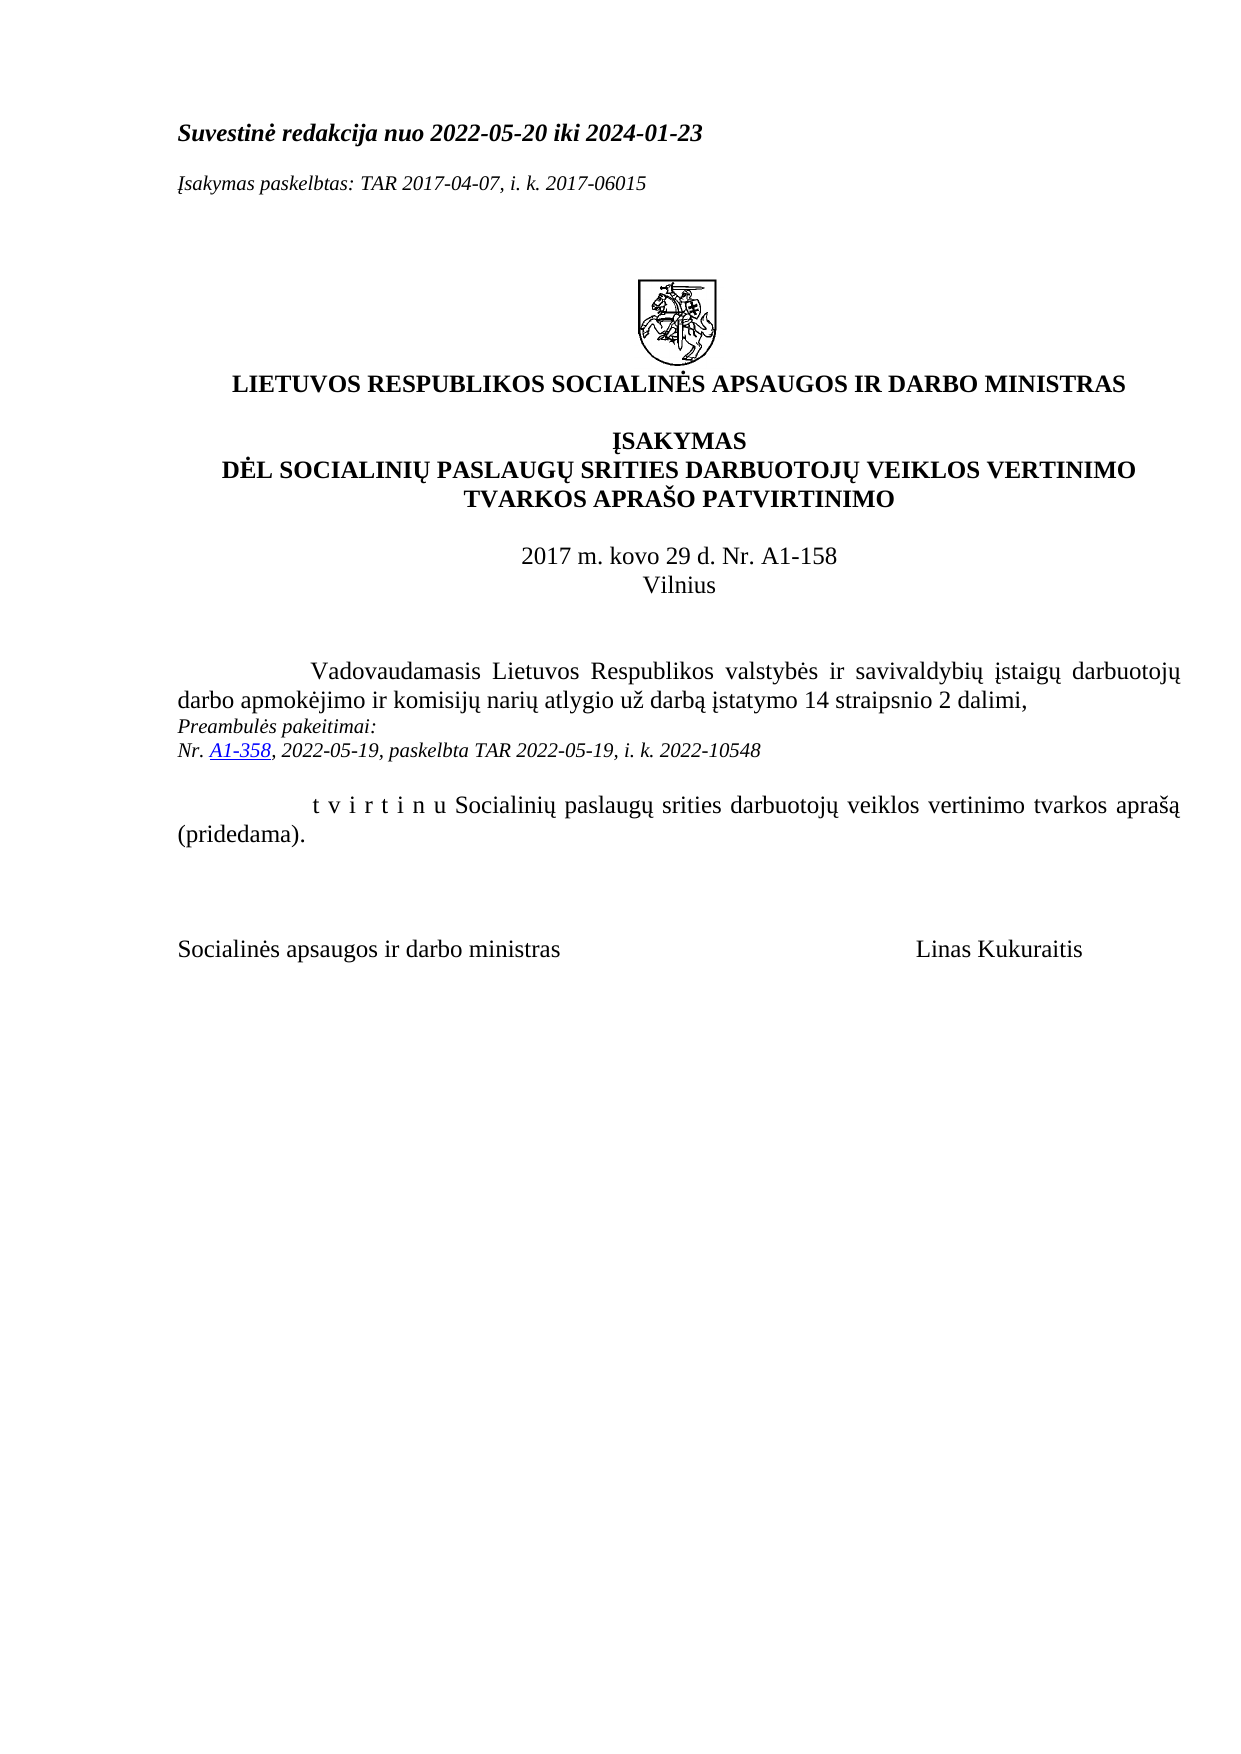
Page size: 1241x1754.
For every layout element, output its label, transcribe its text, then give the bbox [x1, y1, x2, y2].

text Suvestinė redakcija nuo 2022-05-20 iki 2024-01-23 [177, 118, 1181, 147]
text ĮSAKYMAS [177, 426, 1181, 455]
text t v i r t i n u Socialinių paslaugų srities darbuotojų veiklos vertinimo tvarkos aprašą (pridedama). [177, 791, 1181, 848]
text Socialinės apsaugos ir darbo ministras Linas Kukuraitis [177, 934, 1181, 963]
text Preambulės pakeitimai: [177, 714, 1181, 738]
text LIETUVOS RESPUBLIKOS SOCIALINĖS APSAUGOS IR DARBO MINISTRAS [177, 369, 1181, 397]
text Vilnius [177, 570, 1181, 599]
text 2017 m. kovo 29 d. Nr. A1-158 [177, 541, 1181, 570]
text DĖL SOCIALINIŲ PASLAUGŲ SRITIES DARBUOTOJŲ VEIKLOS VERTINIMO TVARKOS APRAŠO PATVIRTINIMO [177, 455, 1181, 512]
text Vadovaudamasis Lietuvos Respublikos valstybės ir savivaldybių įstaigų darbuotojų darbo apmokėjimo ir komisijų narių atlygio už darbą įstatymo 14 straipsnio 2 dalimi, [177, 656, 1181, 714]
text Nr. A1-358, 2022-05-19, paskelbta TAR 2022-05-19, i. k. 2022-10548 [177, 738, 1181, 762]
text Įsakymas paskelbtas: TAR 2017-04-07, i. k. 2017-06015 [177, 171, 1181, 195]
